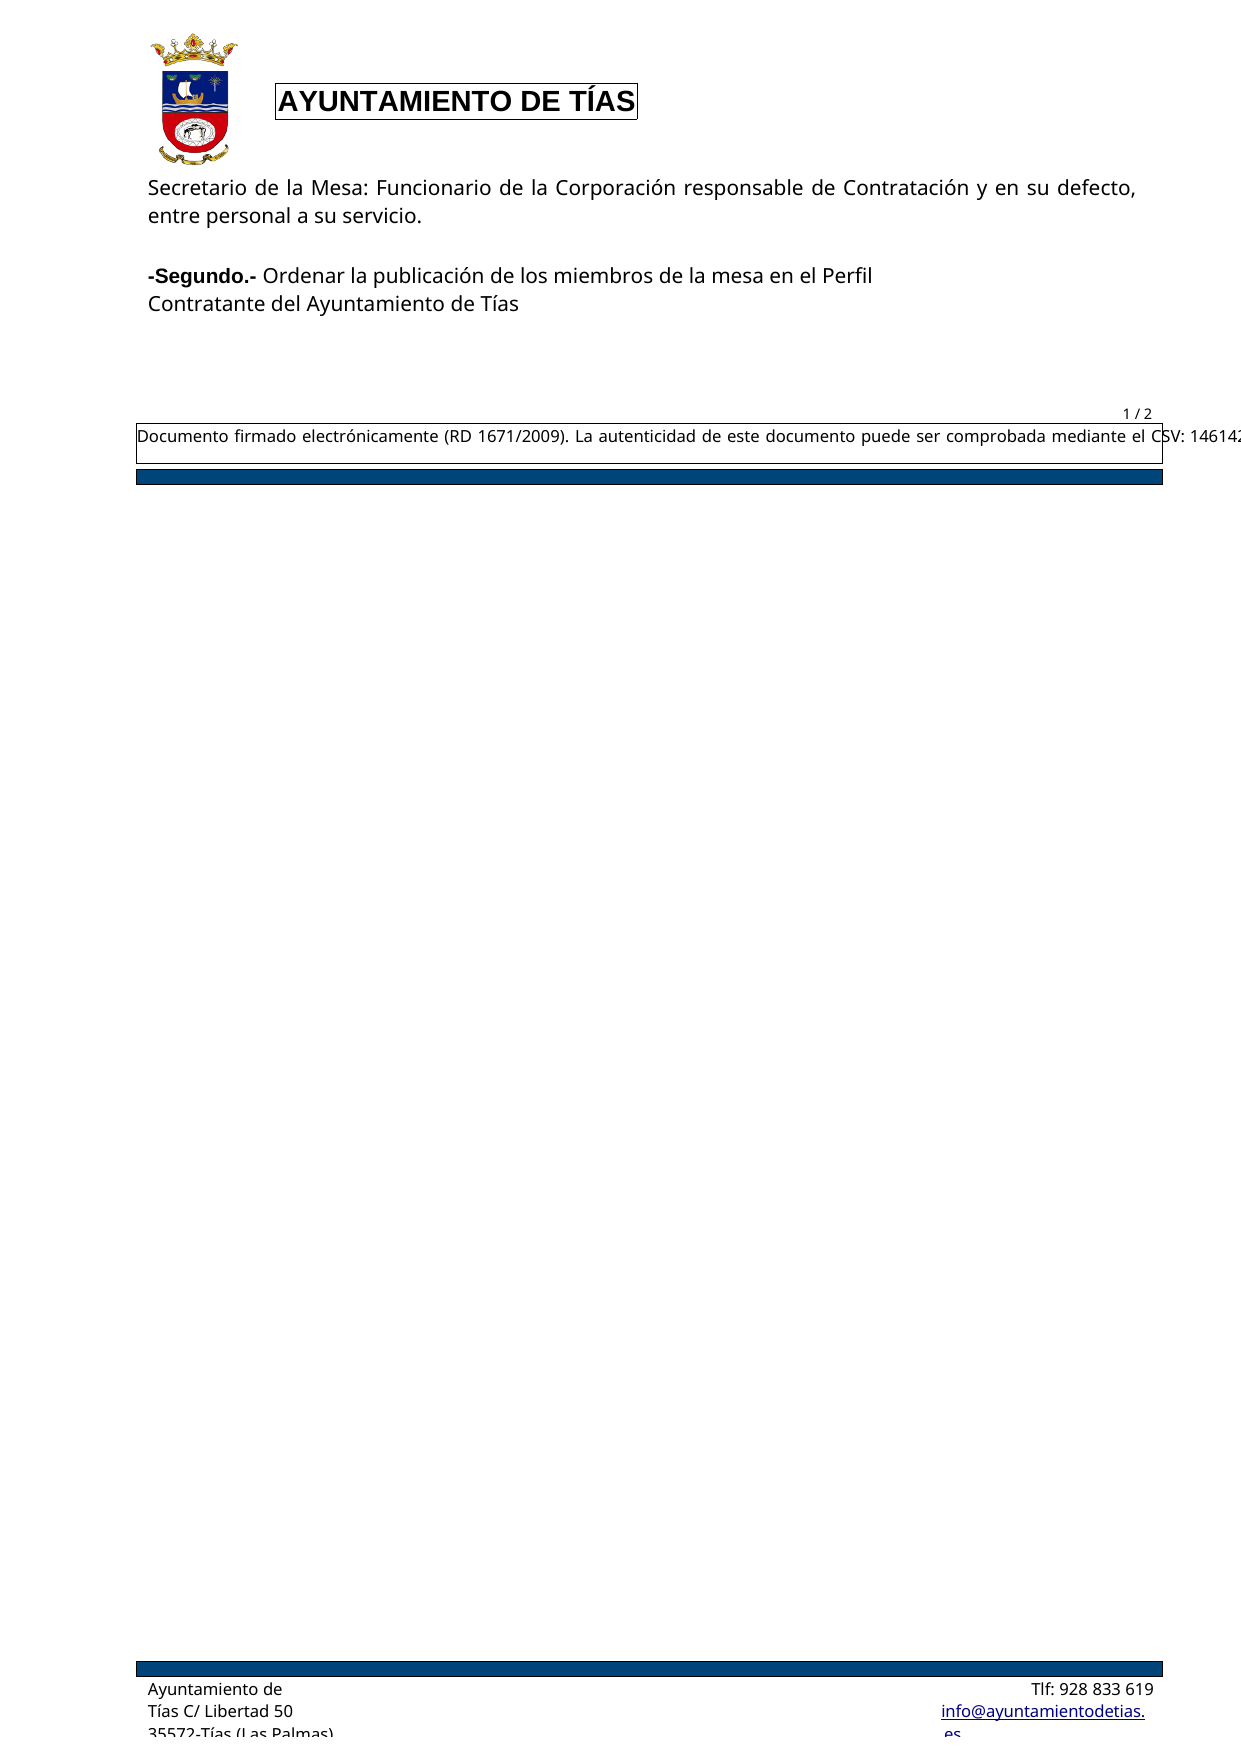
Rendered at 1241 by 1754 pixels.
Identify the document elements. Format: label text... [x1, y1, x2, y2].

picture [150, 33, 240, 165]
text -Segundo.- Ordenar la publicación de los miembros de la mesa en el Perfil Contratante del Ayuntamiento de Tías [148, 261, 991, 318]
text 1 / 2 [135, 404, 1152, 424]
text Secretario de la Mesa: Funcionario de la Corporación responsable de Contratación y en su defecto, entre personal a su servicio. [148, 173, 1163, 230]
